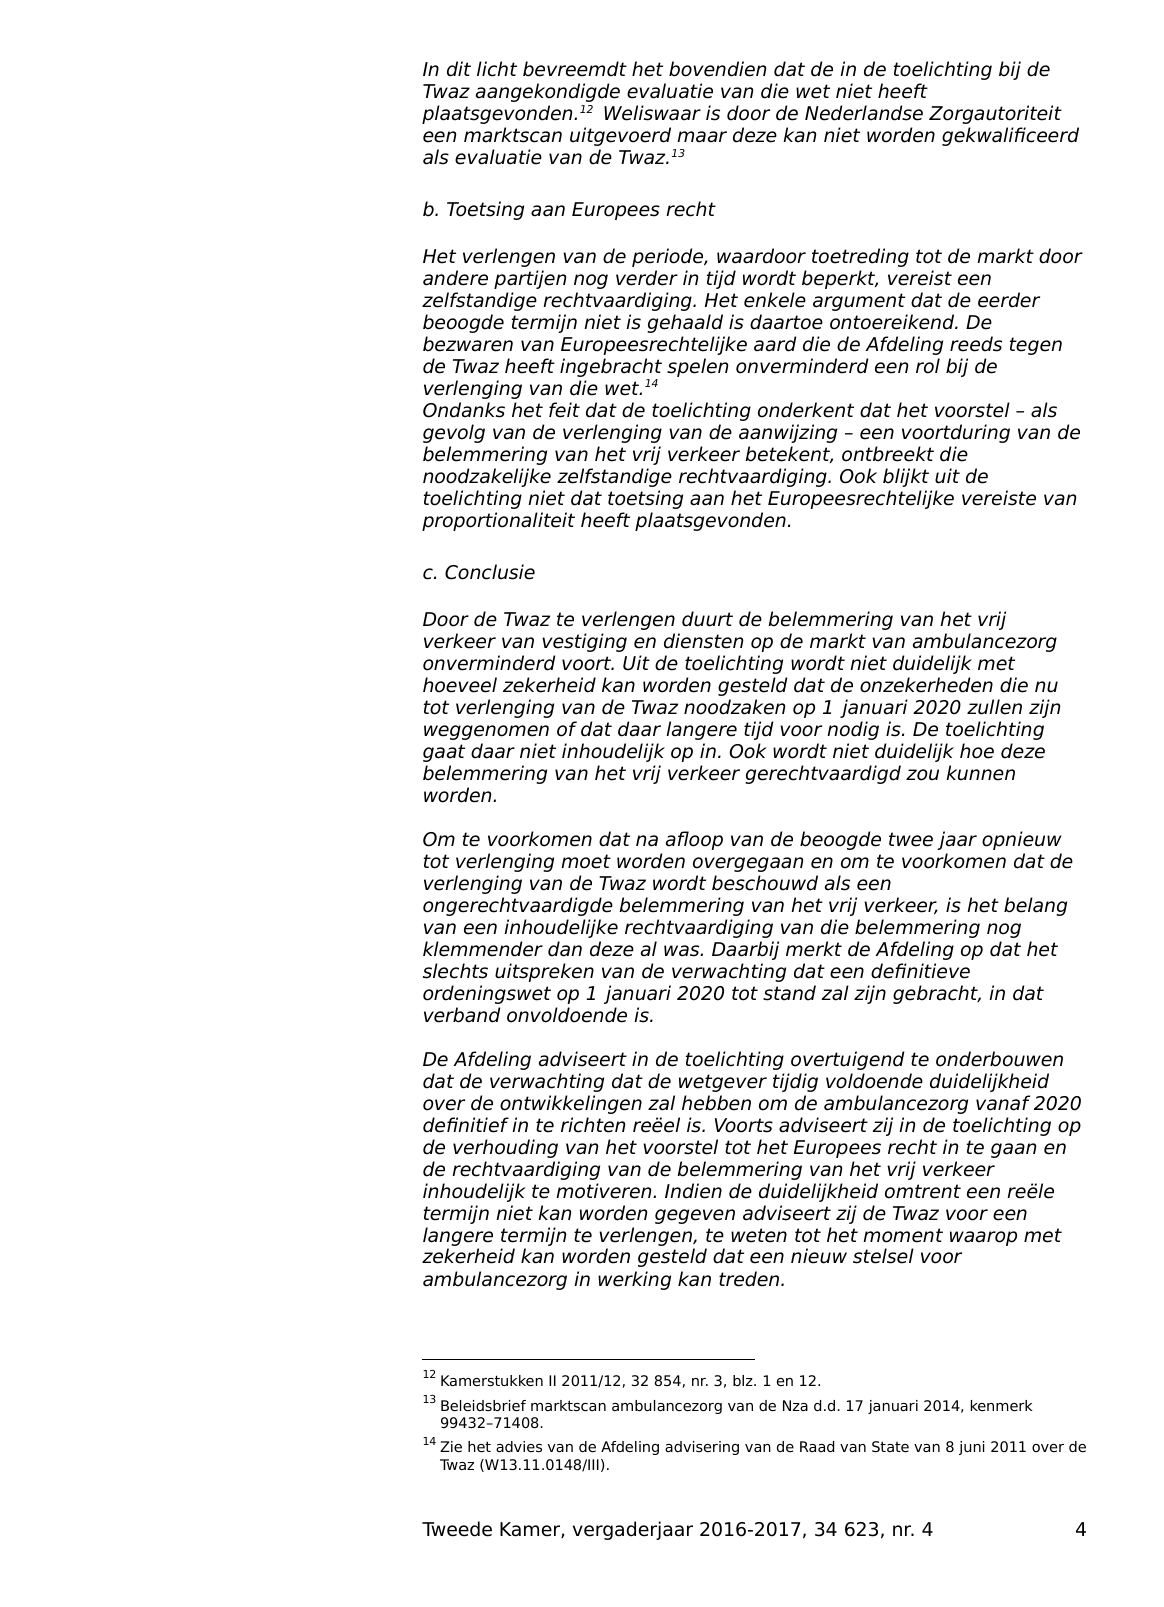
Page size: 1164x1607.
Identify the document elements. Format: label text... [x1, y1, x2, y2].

text Om te voorkomen dat na afloop van de beoogde twee jaar opnieuw tot verlenging moet worden overgegaan en om te voorkomen dat de verlenging van de Twaz wordt beschouwd als een ongerechtvaardigde belemmering van het vrij verkeer, is het belang van een inhoudelijke rechtvaardiging van die belemmering nog klemmender dan deze al was. Daarbij merkt de Afdeling op dat het slechts uitspreken van de verwachting dat een definitieve ordeningswet op 1 januari 2020 tot stand zal zijn gebracht, in dat verband onvoldoende is. [422, 829, 1087, 1026]
subtitle b. Toetsing aan Europees recht [422, 199, 1087, 221]
text Ondanks het feit dat de toelichting onderkent dat het voorstel – als gevolg van de verlenging van de aanwijzing – een voortduring van de belemmering van het vrij verkeer betekent, ontbreekt die noodzakelijke zelfstandige rechtvaardiging. Ook blijkt uit de toelichting niet dat toetsing aan het Europeesrechtelijke vereiste van proportionaliteit heeft plaatsgevonden. [422, 400, 1087, 532]
text De Afdeling adviseert in de toelichting overtuigend te onderbouwen dat de verwachting dat de wetgever tijdig voldoende duidelijkheid over de ontwikkelingen zal hebben om de ambulancezorg vanaf 2020 definitief in te richten reëel is. Voorts adviseert zij in de toelichting op de verhouding van het voorstel tot het Europees recht in te gaan en de rechtvaardiging van de belemmering van het vrij verkeer inhoudelijk te motiveren. Indien de duidelijkheid omtrent een reële termijn niet kan worden gegeven adviseert zij de Twaz voor een langere termijn te verlengen, te weten tot het moment waarop met zekerheid kan worden gesteld dat een nieuw stelsel voor ambulancezorg in werking kan treden. [422, 1049, 1087, 1290]
text Zie het advies van de Afdeling advisering van de Raad van State van 8 juni 2011 over de Twaz (W13.11.0148/III). [422, 1435, 1087, 1474]
text Beleidsbrief marktscan ambulancezorg van de Nza d.d. 17 januari 2014, kenmerk 99432–71408. [422, 1393, 1087, 1432]
subtitle c. Conclusie [422, 562, 1087, 584]
text Door de Twaz te verlengen duurt de belemmering van het vrij verkeer van vestiging en diensten op de markt van ambulancezorg onverminderd voort. Uit de toelichting wordt niet duidelijk met hoeveel zekerheid kan worden gesteld dat de onzekerheden die nu tot verlenging van de Twaz noodzaken op 1 januari 2020 zullen zijn weggenomen of dat daar langere tijd voor nodig is. De toelichting gaat daar niet inhoudelijk op in. Ook wordt niet duidelijk hoe deze belemmering van het vrij verkeer gerechtvaardigd zou kunnen worden. [422, 609, 1087, 806]
text Kamerstukken II 2011/12, 32 854, nr. 3, blz. 1 en 12. [422, 1368, 1087, 1391]
text Het verlengen van de periode, waardoor toetreding tot de markt door andere partijen nog verder in tijd wordt beperkt, vereist een zelfstandige rechtvaardiging. Het enkele argument dat de eerder beoogde termijn niet is gehaald is daartoe ontoereikend. De bezwaren van Europeesrechtelijke aard die de Afdeling reeds tegen de Twaz heeft ingebracht spelen onverminderd een rol bij de verlenging van die wet. [422, 246, 1087, 400]
text In dit licht bevreemdt het bovendien dat de in de toelichting bij de Twaz aangekondigde evaluatie van die wet niet heeft plaatsgevonden. Weliswaar is door de Nederlandse Zorgautoriteit een marktscan uitgevoerd maar deze kan niet worden gekwalificeerd als evaluatie van de Twaz. [422, 59, 1087, 169]
